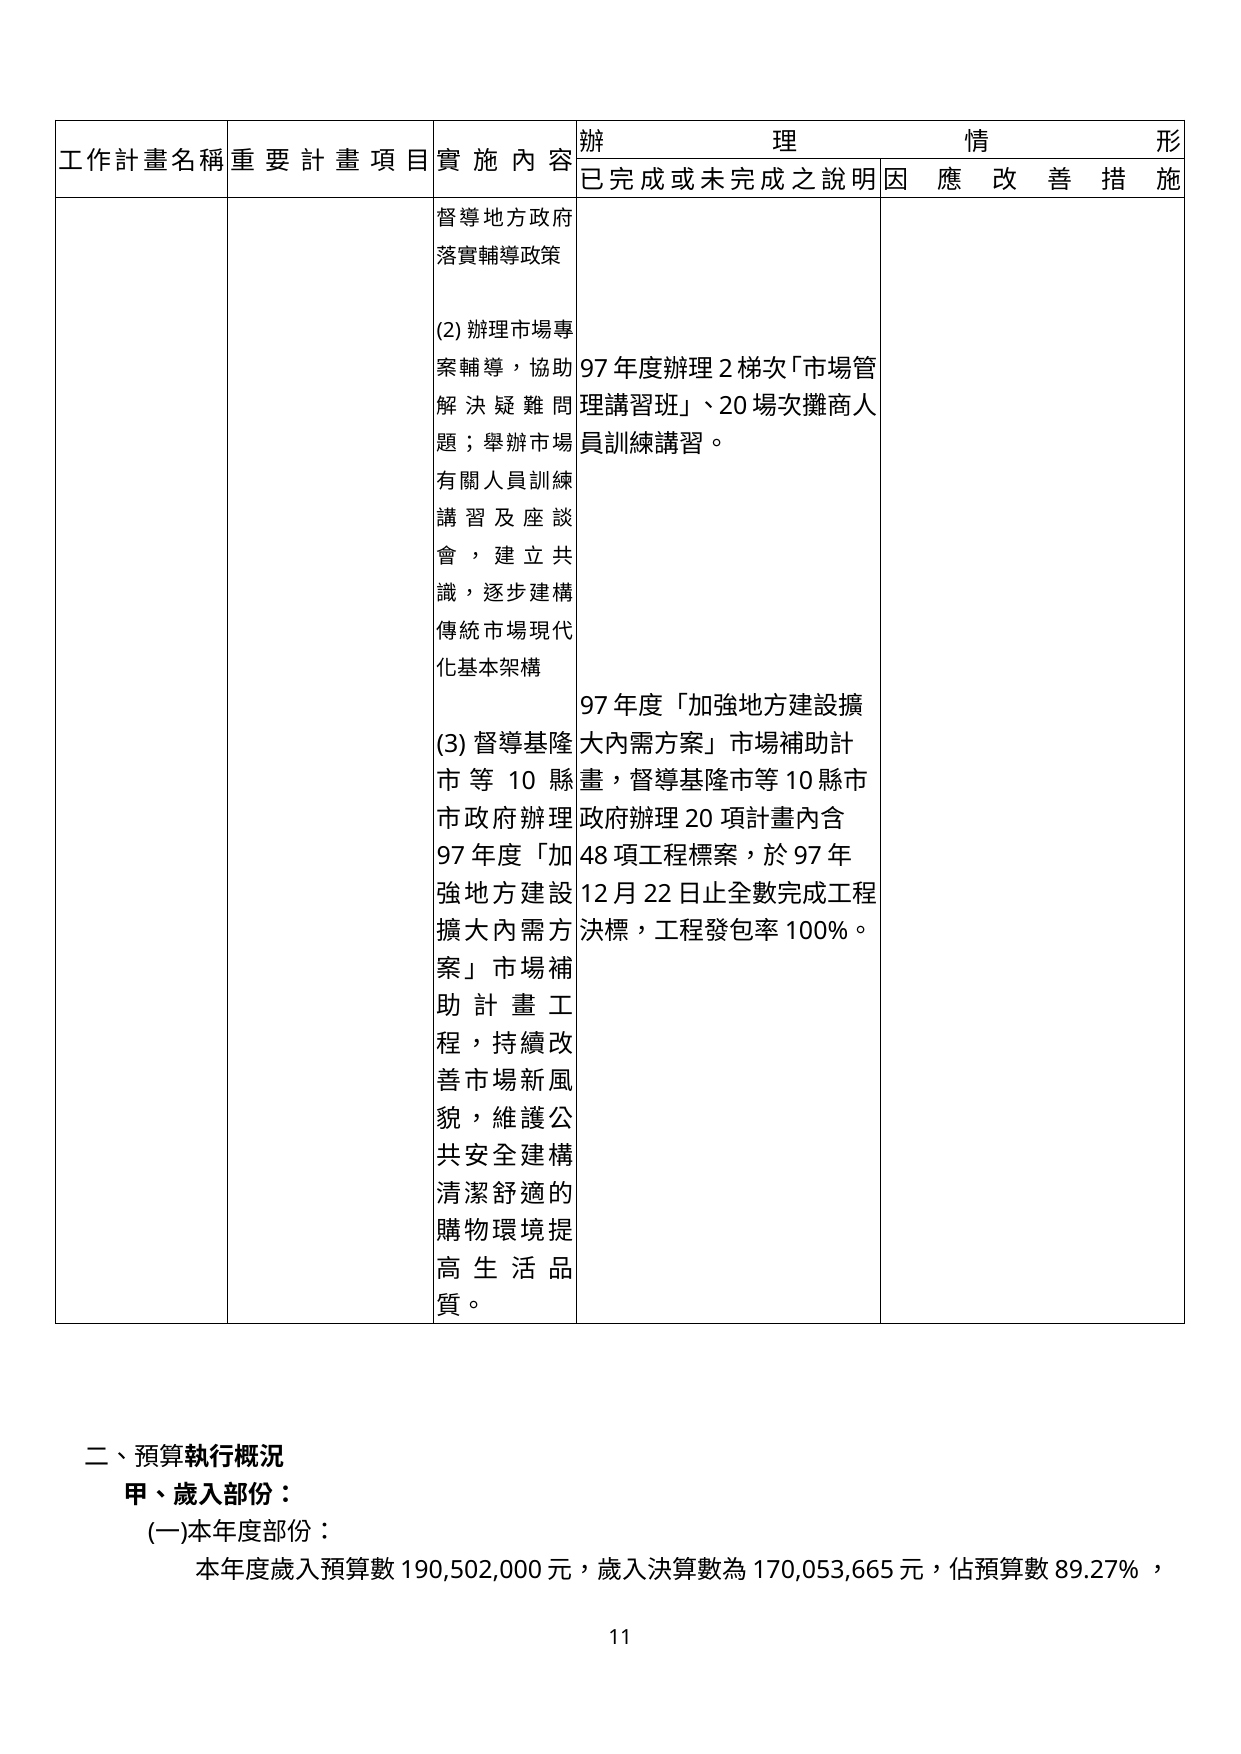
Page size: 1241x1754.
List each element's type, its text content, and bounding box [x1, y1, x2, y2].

table_header 工作計畫名稱 [56, 121, 227, 197]
table_cell [228, 198, 433, 1323]
table_header 重要計畫項目 [228, 121, 433, 197]
table_header 辦理情形 [577, 121, 1184, 158]
table_cell 97年度辦理2梯次「市場管理講習班」、20場次攤商人員訓練講習。 97年度「加強地方建設擴大內需方案」市場補助計畫，督導基隆市等10縣市政府辦理20 項計畫內含48項工程標案，於97年12月22日止全數完成工程決標，工程發包率100%。 [577, 198, 880, 1323]
table_cell 督導地方政府落實輔導政策 (2) 辦理市場專案輔導，協助解決疑難問題；舉辦市場有關人員訓練講習及座談會，建立共識，逐步建構傳統市場現代化基本架構 (3) 督導基隆市等10縣市政府辦理97年度「加強地方建設擴大內需方案」市場補助計畫工程，持續改善市場新風貌，維護公共安全建構清潔舒適的購物環境提高生活品質。 [434, 198, 576, 1323]
table_cell 因應改善措施 [881, 159, 1184, 197]
text 二、預算執行概況 [59, 1436, 1181, 1474]
table_cell 已完成或未完成之說明 [577, 159, 880, 197]
list 本年度部份： [148, 1511, 1181, 1549]
text 甲、歲入部份： [103, 1474, 1181, 1511]
table_cell [881, 198, 1184, 1323]
table_cell [56, 198, 227, 1323]
table_header 實施內容 [434, 121, 576, 197]
text 本年度歲入預算數190,502,000元，歲入決算數為170,053,665元，佔預算數89.27% ， [195, 1549, 1181, 1586]
